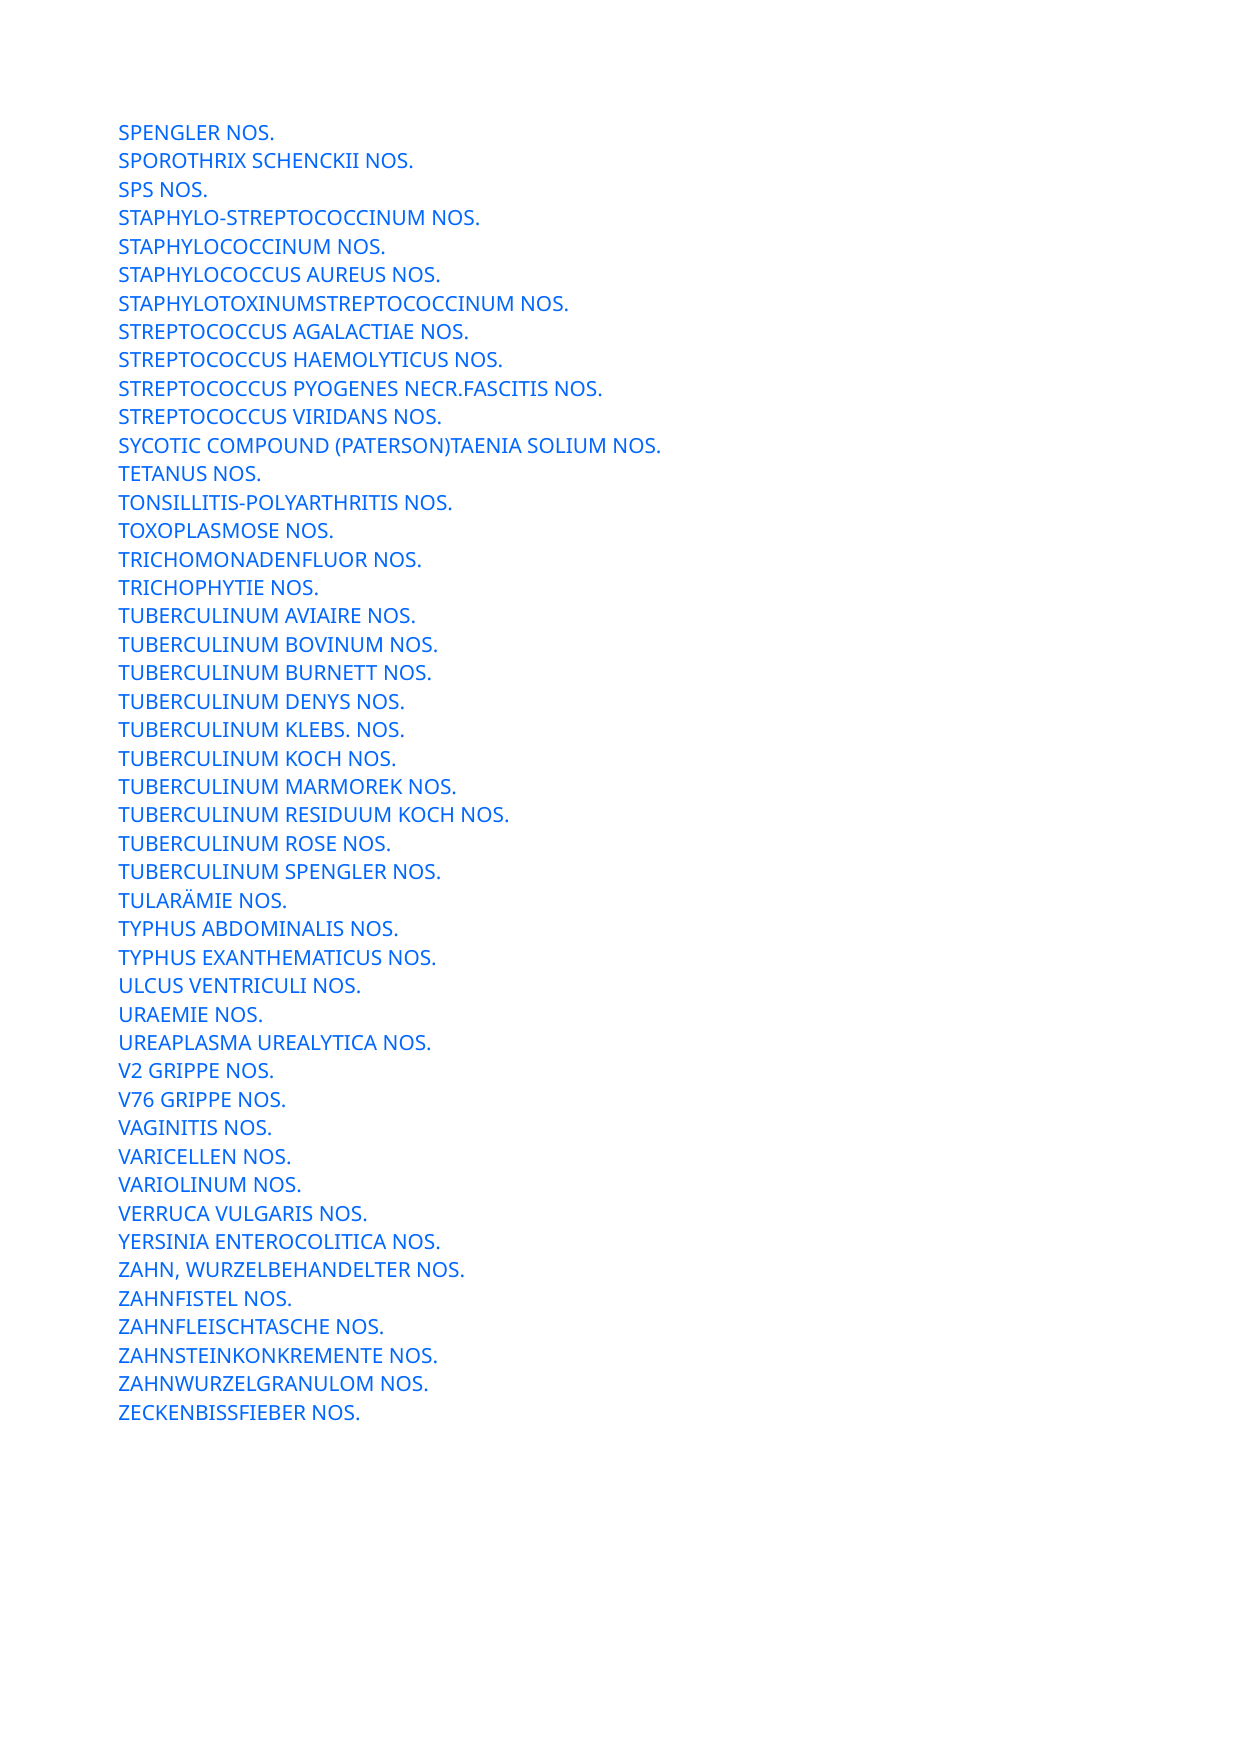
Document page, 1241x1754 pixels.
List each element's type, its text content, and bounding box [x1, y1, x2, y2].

text TUBERCULINUM AVIAIRE NOS. [118, 602, 1122, 630]
text UREAPLASMA UREALYTICA NOS. [118, 1028, 1122, 1057]
text TUBERCULINUM SPENGLER NOS. [118, 857, 1122, 886]
text VAGINITIS NOS. [118, 1113, 1122, 1142]
text ZECKENBISSFIEBER NOS. [118, 1398, 1122, 1426]
text TYPHUS EXANTHEMATICUS NOS. [118, 943, 1122, 971]
text URAEMIE NOS. [118, 1000, 1122, 1028]
text TETANUS NOS. [118, 459, 1122, 488]
text TONSILLITIS-POLYARTHRITIS NOS. [118, 488, 1122, 516]
text TOXOPLASMOSE NOS. [118, 516, 1122, 545]
text STAPHYLOTOXINUMSTREPTOCOCCINUM NOS. [118, 289, 1122, 317]
text TUBERCULINUM DENYS NOS. [118, 687, 1122, 715]
text TUBERCULINUM BURNETT NOS. [118, 658, 1122, 687]
text TRICHOPHYTIE NOS. [118, 573, 1122, 602]
text ZAHN, WURZELBEHANDELTER NOS. [118, 1256, 1122, 1284]
text STREPTOCOCCUS PYOGENES NECR.FASCITIS NOS. [118, 374, 1122, 402]
text STREPTOCOCCUS HAEMOLYTICUS NOS. [118, 346, 1122, 374]
text TUBERCULINUM MARMOREK NOS. [118, 772, 1122, 801]
text VERRUCA VULGARIS NOS. [118, 1199, 1122, 1227]
text TYPHUS ABDOMINALIS NOS. [118, 914, 1122, 943]
text V76 GRIPPE NOS. [118, 1085, 1122, 1113]
text TUBERCULINUM KLEBS. NOS. [118, 715, 1122, 744]
text SPOROTHRIX SCHENCKII NOS. [118, 147, 1122, 175]
text STREPTOCOCCUS VIRIDANS NOS. [118, 402, 1122, 431]
text TUBERCULINUM ROSE NOS. [118, 829, 1122, 857]
text TUBERCULINUM BOVINUM NOS. [118, 630, 1122, 658]
text ZAHNSTEINKONKREMENTE NOS. [118, 1341, 1122, 1369]
text V2 GRIPPE NOS. [118, 1057, 1122, 1085]
text VARICELLEN NOS. [118, 1142, 1122, 1170]
text ULCUS VENTRICULI NOS. [118, 971, 1122, 1000]
text STREPTOCOCCUS AGALACTIAE NOS. [118, 317, 1122, 346]
text SPENGLER NOS. [118, 118, 1122, 147]
text STAPHYLO-STREPTOCOCCINUM NOS. [118, 203, 1122, 232]
text STAPHYLOCOCCUS AUREUS NOS. [118, 260, 1122, 289]
text SYCOTIC COMPOUND (PATERSON)TAENIA SOLIUM NOS. [118, 431, 1122, 459]
text VARIOLINUM NOS. [118, 1170, 1122, 1199]
text SPS NOS. [118, 175, 1122, 203]
text TULARÄMIE NOS. [118, 886, 1122, 914]
text YERSINIA ENTEROCOLITICA NOS. [118, 1227, 1122, 1256]
text STAPHYLOCOCCINUM NOS. [118, 232, 1122, 260]
text TUBERCULINUM KOCH NOS. [118, 744, 1122, 772]
text TUBERCULINUM RESIDUUM KOCH NOS. [118, 801, 1122, 829]
text ZAHNFISTEL NOS. [118, 1284, 1122, 1312]
text ZAHNFLEISCHTASCHE NOS. [118, 1312, 1122, 1341]
text ZAHNWURZELGRANULOM NOS. [118, 1369, 1122, 1398]
text TRICHOMONADENFLUOR NOS. [118, 545, 1122, 573]
